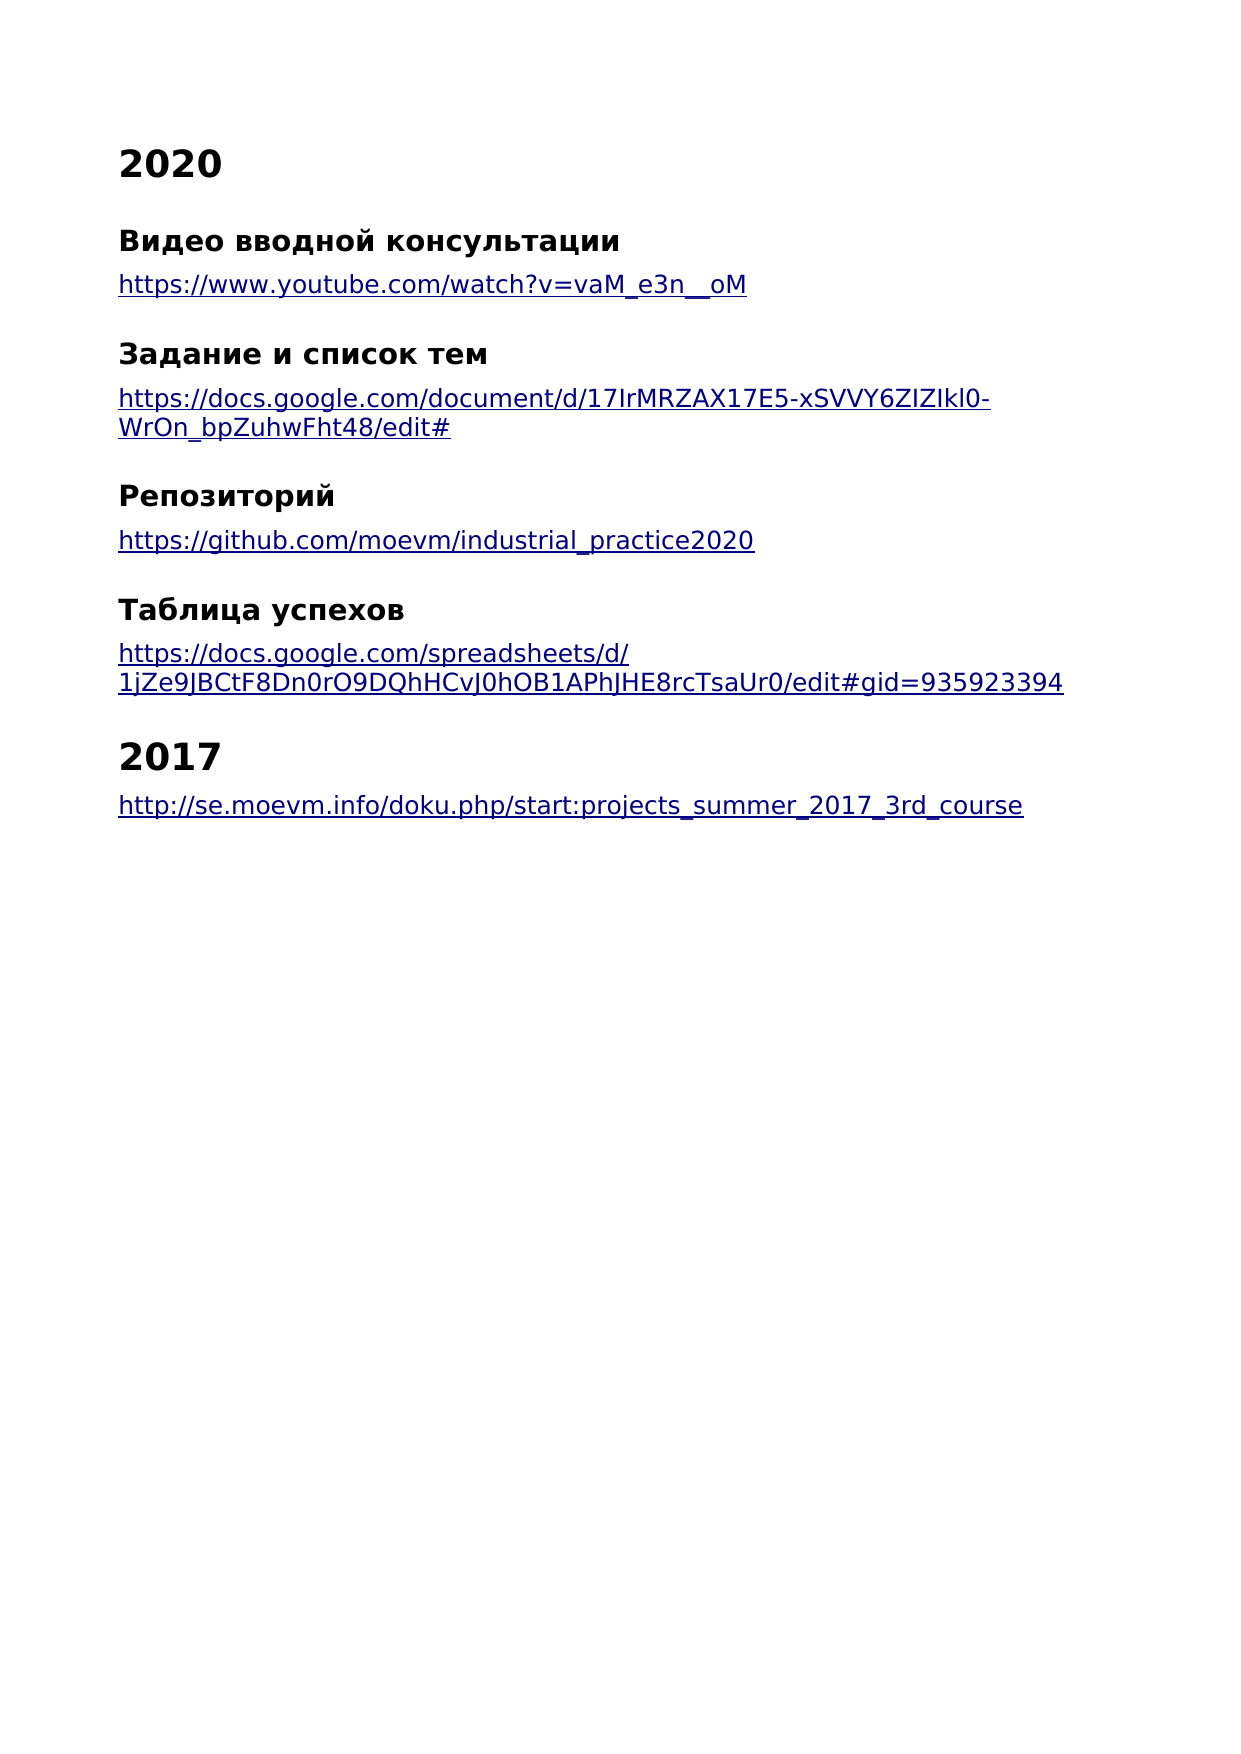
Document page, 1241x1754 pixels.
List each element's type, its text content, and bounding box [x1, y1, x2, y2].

subtitle Таблица успехов [118, 593, 1122, 627]
text https://www.youtube.com/watch?v=vaM_e3n__oM [118, 271, 1122, 300]
text https://docs.google.com/spreadsheets/d/1jZe9JBCtF8Dn0rO9DQhHCvJ0hOB1APhJHE8rcTsaUr0/edit#gid=935923394 [118, 639, 1122, 698]
subtitle Видео вводной консультации [118, 224, 1122, 258]
subtitle 2017 [118, 735, 1122, 779]
subtitle Задание и список тем [118, 337, 1122, 371]
subtitle Репозиторий [118, 480, 1122, 514]
text https://docs.google.com/document/d/17IrMRZAX17E5-xSVVY6ZIZIkl0-WrOn_bpZuhwFht48/edit# [118, 384, 1122, 442]
text http://se.moevm.info/doku.php/start:projects_summer_2017_3rd_course [118, 791, 1122, 820]
text https://github.com/moevm/industrial_practice2020 [118, 526, 1122, 555]
subtitle 2020 [118, 143, 1122, 187]
